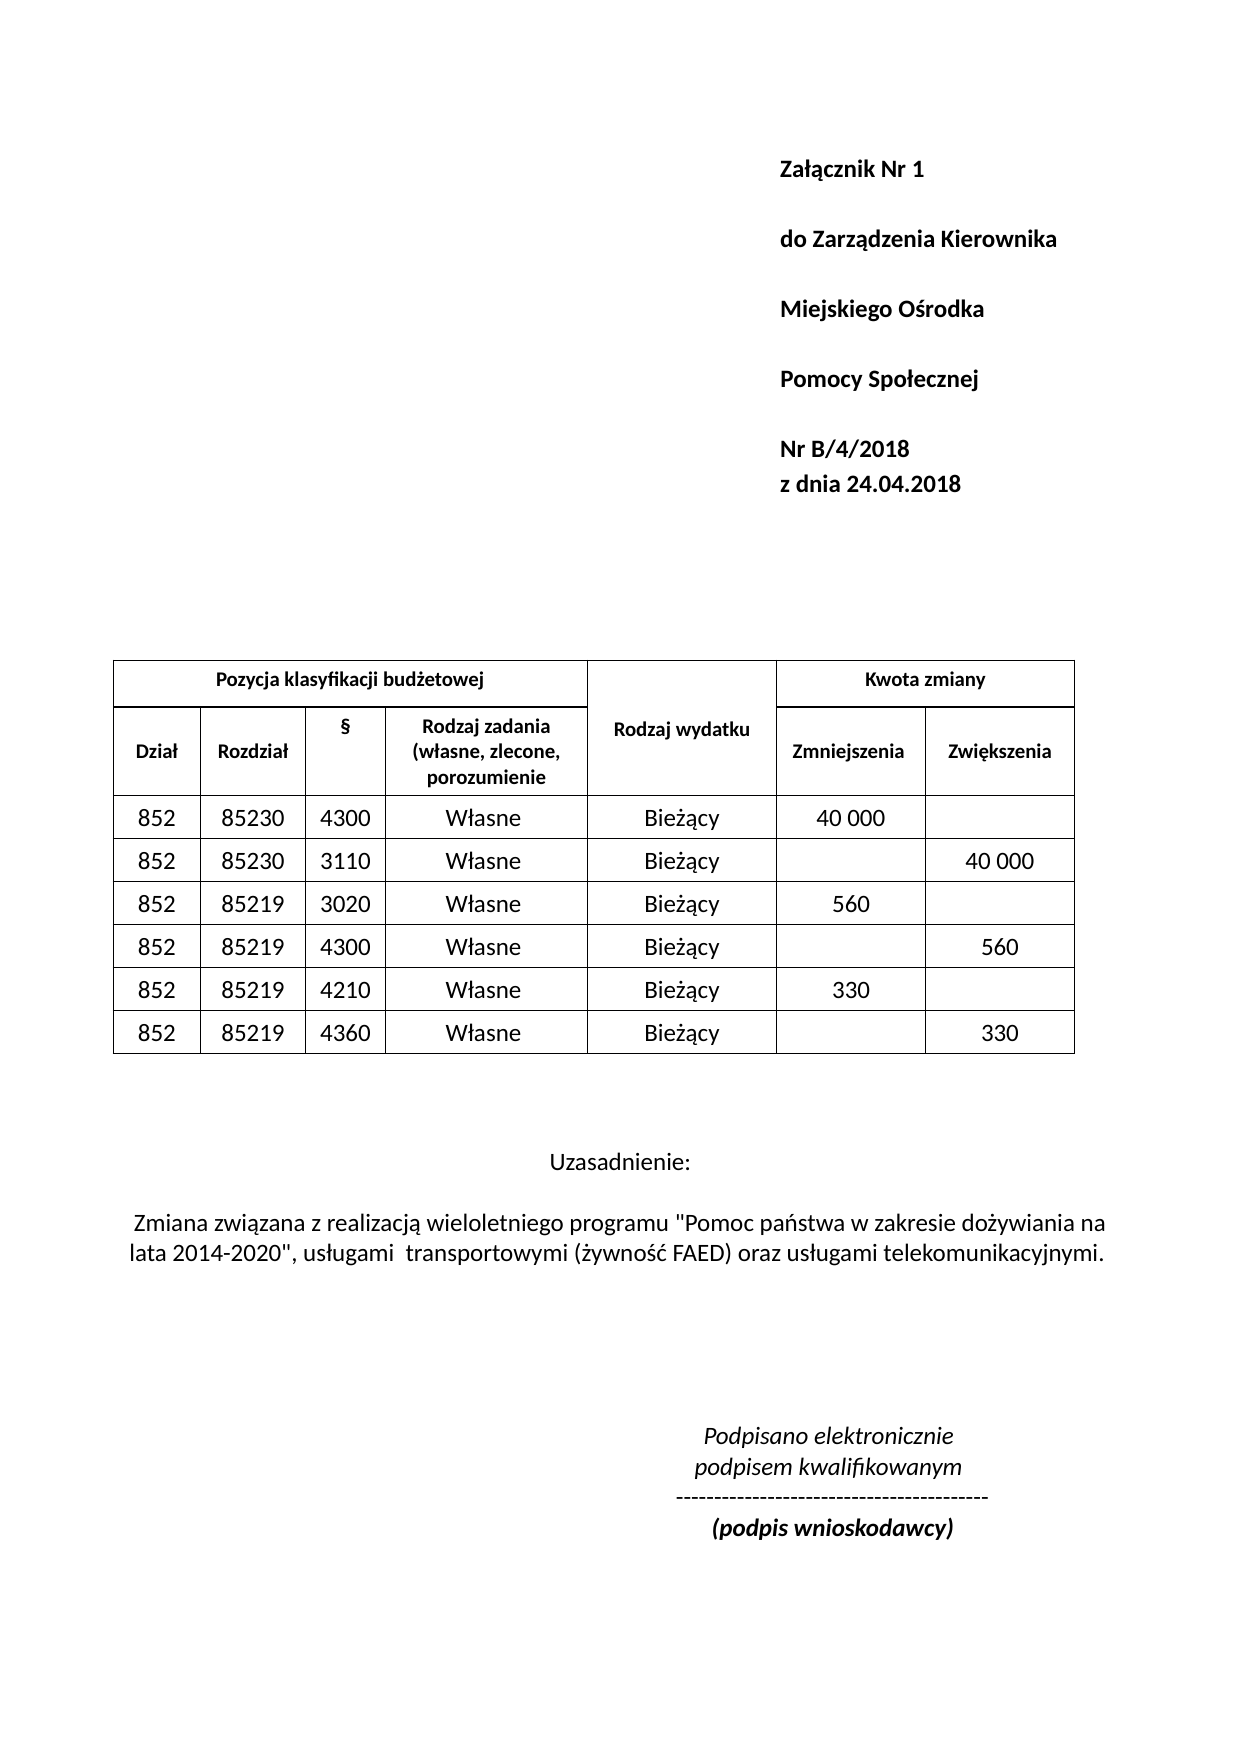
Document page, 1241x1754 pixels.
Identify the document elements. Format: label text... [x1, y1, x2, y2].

table_cell Bieżący [588, 796, 776, 838]
table_cell 560 [777, 882, 925, 924]
text Nr B/4/2018 [780, 433, 1122, 464]
text Pomocy Społecznej [706, 363, 1122, 394]
table_cell Rozdział [201, 708, 305, 795]
table_cell 85230 [201, 796, 305, 838]
table_cell Bieżący [588, 925, 776, 967]
table_cell Dział [114, 708, 200, 795]
text Miejskiego Ośrodka [192, 293, 1122, 324]
table_cell 85230 [201, 839, 305, 881]
text Podpisano elektronicznie [543, 1421, 1122, 1451]
table_cell 852 [114, 968, 200, 1010]
table_cell 560 [926, 925, 1074, 967]
table_cell [777, 925, 925, 967]
table_cell Własne [386, 1011, 587, 1053]
text z dnia 24.04.2018 [192, 468, 1122, 534]
table_cell 40 000 [777, 796, 925, 838]
table_cell 4360 [306, 1011, 385, 1053]
table_cell 852 [114, 1011, 200, 1053]
table_cell 85219 [201, 1011, 305, 1053]
table_cell 852 [114, 925, 200, 967]
text (podpis wnioskodawcy) [543, 1512, 1122, 1573]
table_cell Bieżący [588, 1011, 776, 1053]
table_cell 4210 [306, 968, 385, 1010]
table_cell [926, 968, 1074, 1010]
table_cell 330 [777, 968, 925, 1010]
table_cell Rodzaj zadania (własne, zlecone, porozumienie [386, 708, 587, 795]
text Zmiana związana z realizacją wieloletniego programu "Pomoc państwa w zakresie dożywiania na lata 2014-2020", usługami transportowymi (żywność FAED) oraz usługami telekomunikacyjnymi. [118, 1207, 1122, 1268]
table_cell Bieżący [588, 968, 776, 1010]
table_cell Własne [386, 882, 587, 924]
table_cell Własne [386, 839, 587, 881]
table_cell [777, 839, 925, 881]
table_cell Własne [386, 925, 587, 967]
table_header Pozycja klasyfikacji budżetowej [114, 661, 587, 706]
table_cell 852 [114, 882, 200, 924]
table_cell Własne [386, 796, 587, 838]
table_cell [777, 1011, 925, 1053]
table_cell 85219 [201, 882, 305, 924]
text podpisem kwalifikowanym [543, 1451, 1122, 1482]
table_cell 4300 [306, 796, 385, 838]
table_header Rodzaj wydatku [588, 661, 776, 795]
text Załącznik Nr 1 [192, 153, 1122, 184]
table_cell [926, 796, 1074, 838]
text Uzasadnienie: [118, 1146, 1122, 1176]
table_cell 852 [114, 796, 200, 838]
table_cell Bieżący [588, 882, 776, 924]
table_cell 85219 [201, 925, 305, 967]
table_cell Własne [386, 968, 587, 1010]
table_cell 852 [114, 839, 200, 881]
table_cell Bieżący [588, 839, 776, 881]
table_cell [926, 882, 1074, 924]
text ----------------------------------------- [543, 1482, 1122, 1512]
text do Zarządzenia Kierownika [192, 223, 1122, 254]
table_cell 3020 [306, 882, 385, 924]
table_cell § [306, 708, 385, 795]
table_cell 40 000 [926, 839, 1074, 881]
table_cell 330 [926, 1011, 1074, 1053]
table_cell 85219 [201, 968, 305, 1010]
table_cell Zmniejszenia [777, 708, 925, 795]
table_cell 3110 [306, 839, 385, 881]
table_header Kwota zmiany [777, 661, 1074, 706]
table_cell Zwiększenia [926, 708, 1074, 795]
table_cell 4300 [306, 925, 385, 967]
